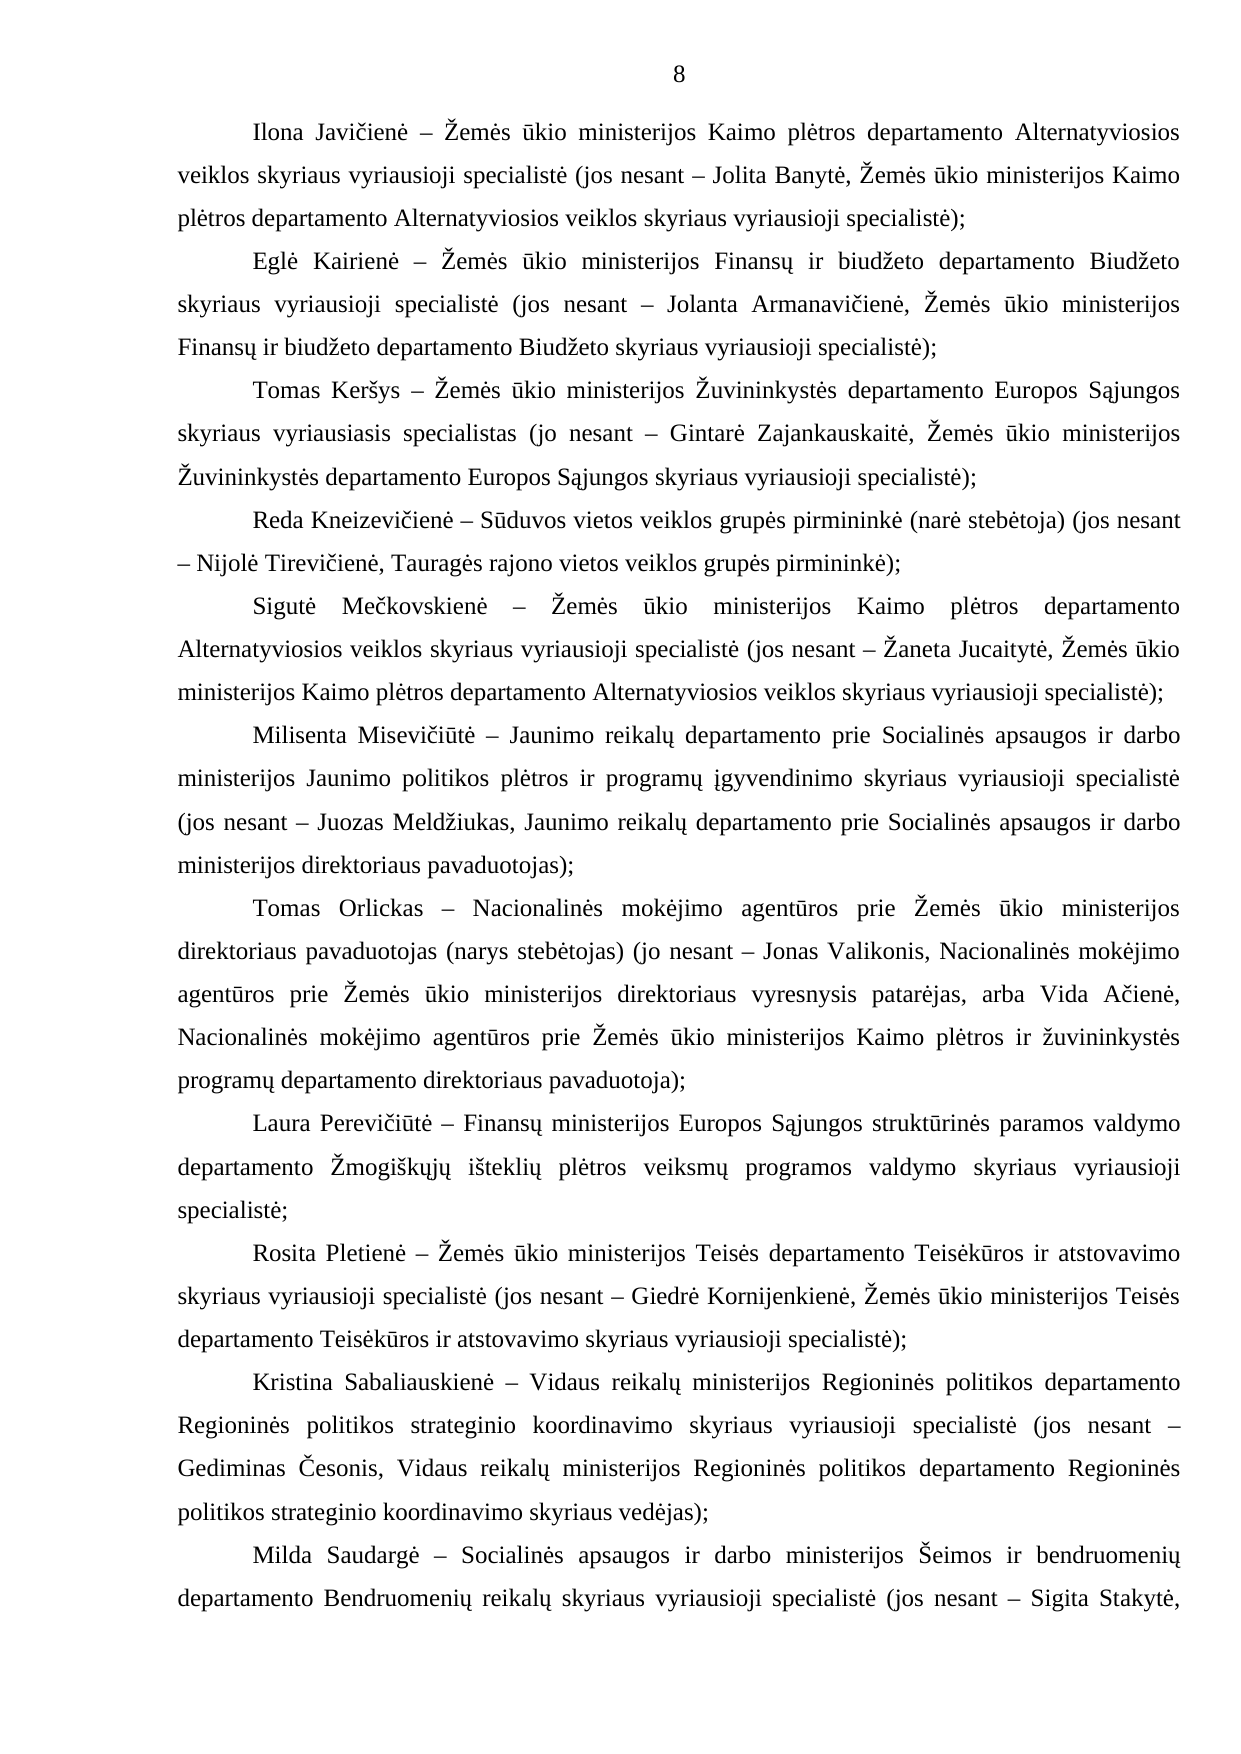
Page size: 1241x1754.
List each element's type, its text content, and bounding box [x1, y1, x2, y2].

text Tomas Orlickas – Nacionalinės mokėjimo agentūros prie Žemės ūkio ministerijos direktoriaus pavaduotojas (narys stebėtojas) (jo nesant – Jonas Valikonis, Nacionalinės mokėjimo agentūros prie Žemės ūkio ministerijos direktoriaus vyresnysis patarėjas, arba Vida Ačienė, Nacionalinės mokėjimo agentūros prie Žemės ūkio ministerijos Kaimo plėtros ir žuvininkystės programų departamento direktoriaus pavaduotoja); [177, 893, 1181, 1094]
text Reda Kneizevičienė – Sūduvos vietos veiklos grupės pirmininkė (narė stebėtoja) (jos nesant – Nijolė Tirevičienė, Tauragės rajono vietos veiklos grupės pirmininkė); [177, 505, 1181, 577]
text Sigutė Mečkovskienė – Žemės ūkio ministerijos Kaimo plėtros departamento Alternatyviosios veiklos skyriaus vyriausioji specialistė (jos nesant – Žaneta Jucaitytė, Žemės ūkio ministerijos Kaimo plėtros departamento Alternatyviosios veiklos skyriaus vyriausioji specialistė); [177, 591, 1181, 706]
text Laura Perevičiūtė – Finansų ministerijos Europos Sąjungos struktūrinės paramos valdymo departamento Žmogiškųjų išteklių plėtros veiksmų programos valdymo skyriaus vyriausioji specialistė; [177, 1108, 1181, 1223]
text Kristina Sabaliauskienė – Vidaus reikalų ministerijos Regioninės politikos departamento Regioninės politikos strateginio koordinavimo skyriaus vyriausioji specialistė (jos nesant – Gediminas Česonis, Vidaus reikalų ministerijos Regioninės politikos departamento Regioninės politikos strateginio koordinavimo skyriaus vedėjas); [177, 1367, 1181, 1525]
text Milisenta Misevičiūtė – Jaunimo reikalų departamento prie Socialinės apsaugos ir darbo ministerijos Jaunimo politikos plėtros ir programų įgyvendinimo skyriaus vyriausioji specialistė (jos nesant – Juozas Meldžiukas, Jaunimo reikalų departamento prie Socialinės apsaugos ir darbo ministerijos direktoriaus pavaduotojas); [177, 720, 1181, 878]
text Tomas Keršys – Žemės ūkio ministerijos Žuvininkystės departamento Europos Sąjungos skyriaus vyriausiasis specialistas (jo nesant – Gintarė Zajankauskaitė, Žemės ūkio ministerijos Žuvininkystės departamento Europos Sąjungos skyriaus vyriausioji specialistė); [177, 375, 1181, 490]
text Ilona Javičienė – Žemės ūkio ministerijos Kaimo plėtros departamento Alternatyviosios veiklos skyriaus vyriausioji specialistė (jos nesant – Jolita Banytė, Žemės ūkio ministerijos Kaimo plėtros departamento Alternatyviosios veiklos skyriaus vyriausioji specialistė); [177, 117, 1181, 232]
text Milda Saudargė – Socialinės apsaugos ir darbo ministerijos Šeimos ir bendruomenių departamento Bendruomenių reikalų skyriaus vyriausioji specialistė (jos nesant – Sigita Stakytė, [177, 1540, 1181, 1612]
text Rosita Pletienė – Žemės ūkio ministerijos Teisės departamento Teisėkūros ir atstovavimo skyriaus vyriausioji specialistė (jos nesant – Giedrė Kornijenkienė, Žemės ūkio ministerijos Teisės departamento Teisėkūros ir atstovavimo skyriaus vyriausioji specialistė); [177, 1238, 1181, 1353]
text Eglė Kairienė – Žemės ūkio ministerijos Finansų ir biudžeto departamento Biudžeto skyriaus vyriausioji specialistė (jos nesant – Jolanta Armanavičienė, Žemės ūkio ministerijos Finansų ir biudžeto departamento Biudžeto skyriaus vyriausioji specialistė); [177, 246, 1181, 361]
